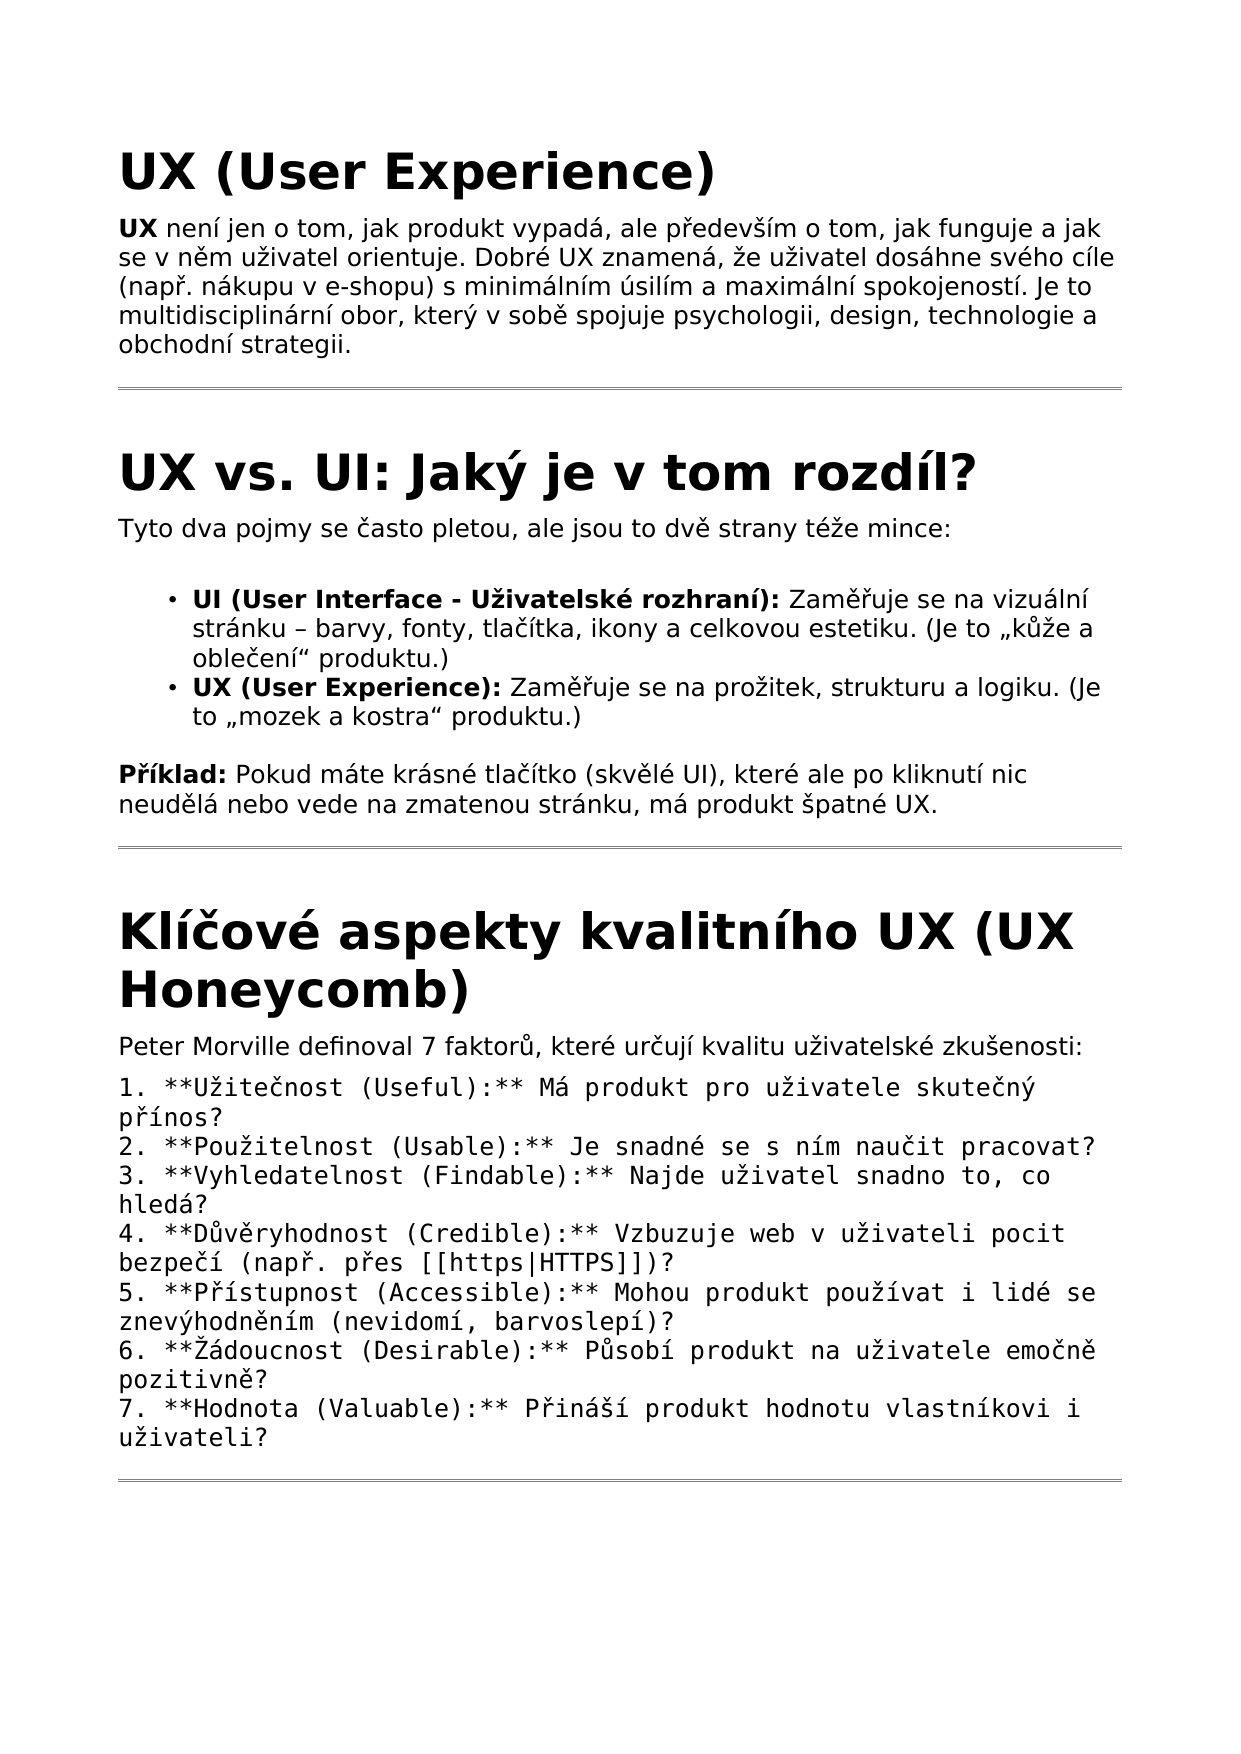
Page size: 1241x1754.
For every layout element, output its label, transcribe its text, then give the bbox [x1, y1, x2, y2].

subtitle Klíčové aspekty kvalitního UX (UX Honeycomb) [118, 903, 1122, 1019]
subtitle UX (User Experience) [118, 143, 1122, 201]
text UX není jen o tom, jak produkt vypadá, ale především o tom, jak funguje a jak se v něm uživatel orientuje. Dobré UX znamená, že uživatel dosáhne svého cíle (např. nákupu v e-shopu) s minimálním úsilím a maximální spokojeností. Je to multidisciplinární obor, který v sobě spojuje psychologii, design, technologie a obchodní strategii. [118, 214, 1122, 360]
list UX (User Experience): Zaměřuje se na prožitek, strukturu a logiku. (Je to „mozek a kostra“ produktu.) [177, 673, 1122, 731]
text Peter Morville definoval 7 faktorů, které určují kvalitu uživatelské zkušenosti: [118, 1032, 1122, 1061]
text 1. **Užitečnost (Useful):** Má produkt pro uživatele skutečný přínos? 2. **Použitelnost (Usable):** Je snadné se s ním naučit pracovat? 3. **Vyhledatelnost (Findable):** Najde uživatel snadno to, co hledá? 4. **Důvěryhodnost (Credible):** Vzbuzuje web v uživateli pocit bezpečí (např. přes [[https|HTTPS]])? 5. **Přístupnost (Accessible):** Mohou produkt používat i lidé se znevýhodněním (nevidomí, barvoslepí)? 6. **Žádoucnost (Desirable):** Působí produkt na uživatele emočně pozitivně? 7. **Hodnota (Valuable):** Přináší produkt hodnotu vlastníkovi i uživateli? [118, 1073, 1122, 1453]
text Tyto dva pojmy se často pletou, ale jsou to dvě strany téže mince: [118, 514, 1122, 543]
text Příklad: Pokud máte krásné tlačítko (skvělé UI), které ale po kliknutí nic neudělá nebo vede na zmatenou stránku, má produkt špatné UX. [118, 761, 1122, 819]
subtitle UX vs. UI: Jaký je v tom rozdíl? [118, 443, 1122, 502]
list UI (User Interface - Uživatelské rozhraní): Zaměřuje se na vizuální stránku – barvy, fonty, tlačítka, ikony a celkovou estetiku. (Je to „kůže a oblečení“ produktu.) [177, 585, 1122, 673]
